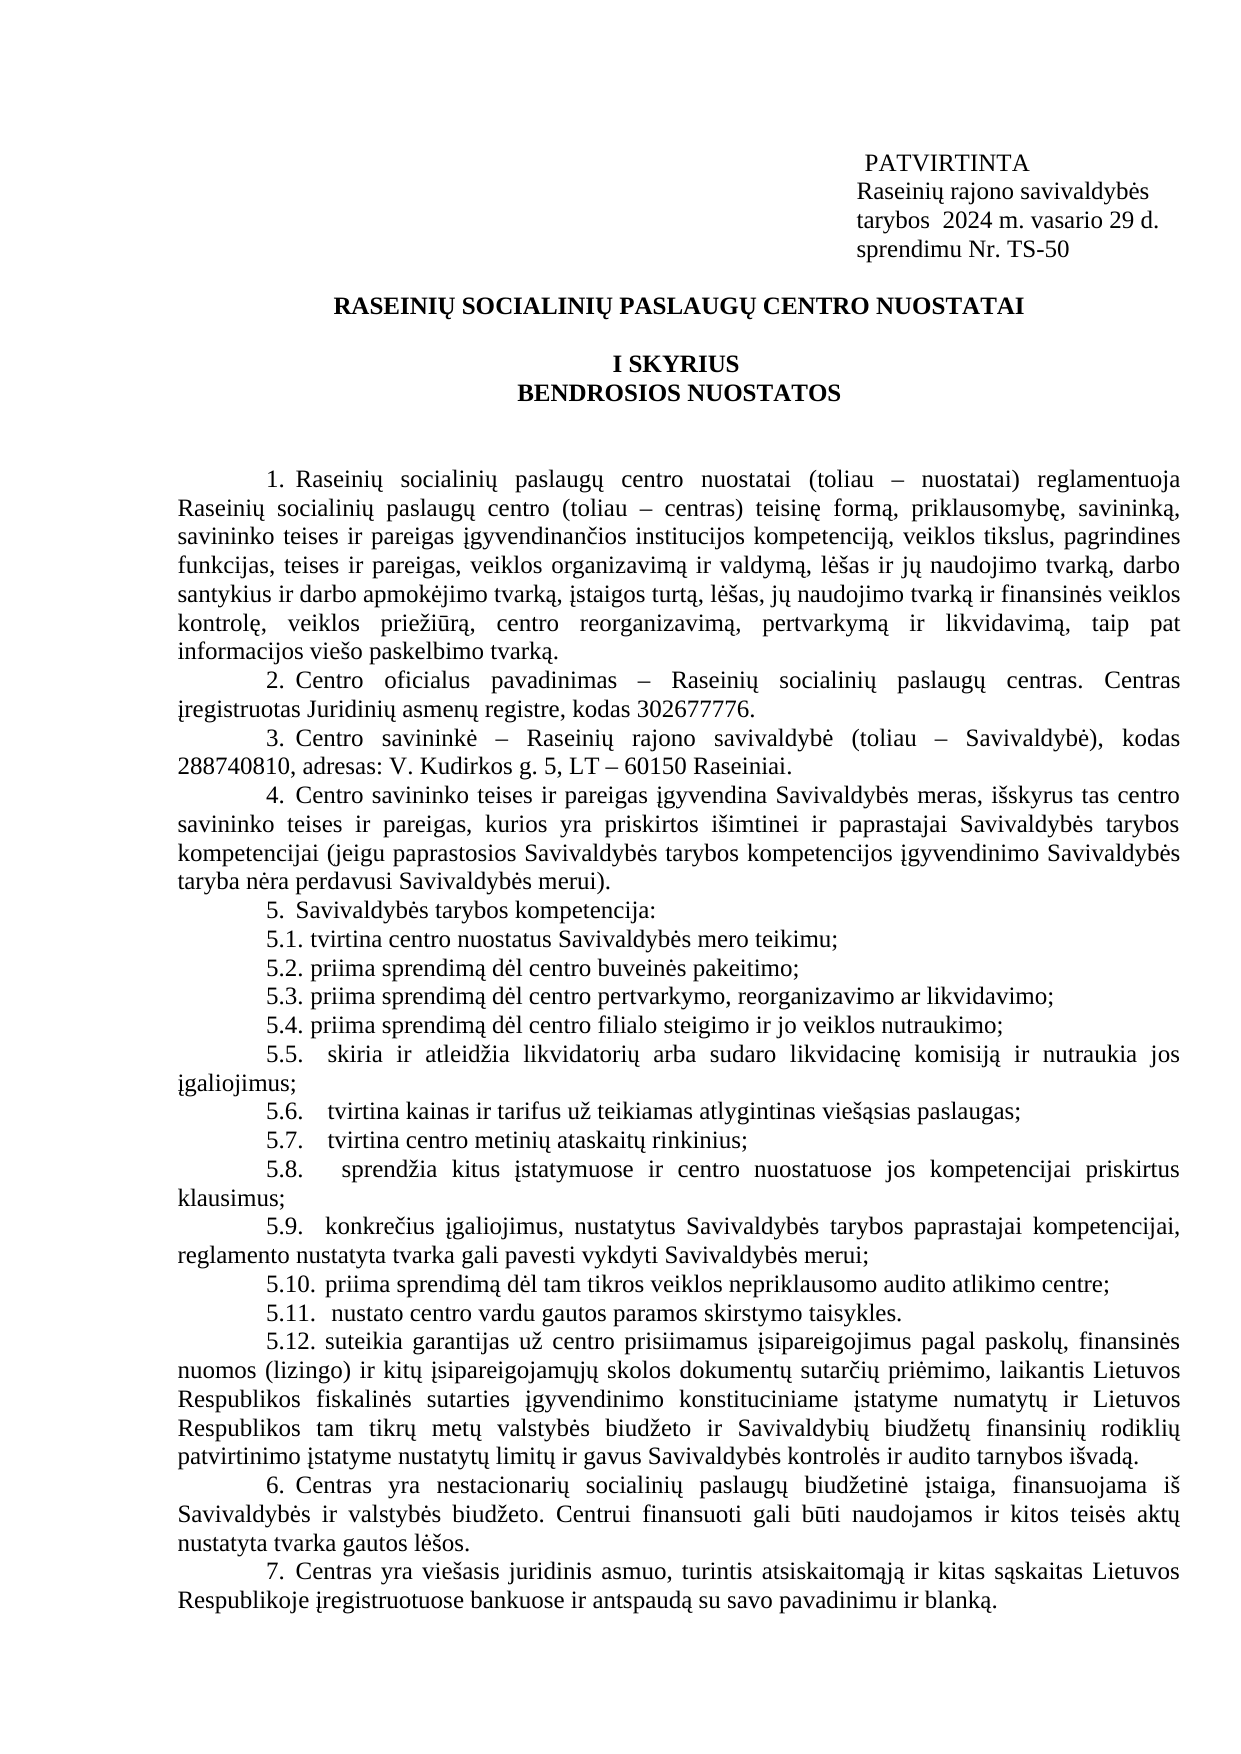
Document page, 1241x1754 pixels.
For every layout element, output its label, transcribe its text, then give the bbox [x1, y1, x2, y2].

text 5.6. tvirtina kainas ir tarifus už teikiamas atlygintinas viešąsias paslaugas; [177, 1096, 1181, 1125]
text 5.5. skiria ir atleidžia likvidatorių arba sudaro likvidacinę komisiją ir nutraukia jos įgaliojimus; [177, 1039, 1181, 1096]
text 5.11. nustato centro vardu gautos paramos skirstymo taisykles. [177, 1298, 1181, 1326]
text 2. Centro oficialus pavadinimas – Raseinių socialinių paslaugų centras. Centras įregistruotas Juridinių asmenų registre, kodas 302677776. [177, 665, 1181, 723]
text PATVIRTINTA [177, 148, 1161, 176]
text 5.9. konkrečius įgaliojimus, nustatytus Savivaldybės tarybos paprastajai kompetencijai, reglamento nustatyta tvarka gali pavesti vykdyti Savivaldybės merui; [177, 1211, 1181, 1269]
text 7. Centras yra viešasis juridinis asmuo, turintis atsiskaitomąją ir kitas sąskaitas Lietuvos Respublikoje įregistruotuose bankuose ir antspaudą su savo pavadinimu ir blanką. [177, 1556, 1181, 1614]
text 3. Centro savininkė – Raseinių rajono savivaldybė (toliau – Savivaldybė), kodas 288740810, adresas: V. Kudirkos g. 5, LT – 60150 Raseiniai. [177, 723, 1181, 780]
text 1. Raseinių socialinių paslaugų centro nuostatai (toliau – nuostatai) reglamentuoja Raseinių socialinių paslaugų centro (toliau – centras) teisinę formą, priklausomybę, savininką, savininko teises ir pareigas įgyvendinančios institucijos kompetenciją, veiklos tikslus, pagrindines funkcijas, teises ir pareigas, veiklos organizavimą ir valdymą, lėšas ir jų naudojimo tvarką, darbo santykius ir darbo apmokėjimo tvarką, įstaigos turtą, lėšas, jų naudojimo tvarką ir finansinės veiklos kontrolę, veiklos priežiūrą, centro reorganizavimą, pertvarkymą ir likvidavimą, taip pat informacijos viešo paskelbimo tvarką. [177, 464, 1181, 665]
text 5.4. priima sprendimą dėl centro filialo steigimo ir jo veiklos nutraukimo; [266, 1010, 1181, 1039]
text 5.3. priima sprendimą dėl centro pertvarkymo, reorganizavimo ar likvidavimo; [266, 981, 1181, 1010]
text tarybos 2024 m. vasario 29 d. sprendimu Nr. TS-50 [856, 205, 1181, 263]
text I SKYRIUS [177, 349, 1181, 378]
text 5.12. suteikia garantijas už centro prisiimamus įsipareigojimus pagal paskolų, finansinės nuomos (lizingo) ir kitų įsipareigojamųjų skolos dokumentų sutarčių priėmimo, laikantis Lietuvos Respublikos fiskalinės sutarties įgyvendinimo konstituciniame įstatyme numatytų ir Lietuvos Respublikos tam tikrų metų valstybės biudžeto ir Savivaldybių biudžetų finansinių rodiklių patvirtinimo įstatyme nustatytų limitų ir gavus Savivaldybės kontrolės ir audito tarnybos išvadą. [177, 1326, 1181, 1470]
text 5. Savivaldybės tarybos kompetencija: [177, 895, 1181, 924]
text 4. Centro savininko teises ir pareigas įgyvendina Savivaldybės meras, išskyrus tas centro savininko teises ir pareigas, kurios yra priskirtos išimtinei ir paprastajai Savivaldybės tarybos kompetencijai (jeigu paprastosios Savivaldybės tarybos kompetencijos įgyvendinimo Savivaldybės taryba nėra perdavusi Savivaldybės merui). [177, 780, 1181, 895]
text Raseinių rajono savivaldybės [856, 176, 1181, 205]
text 5.2. priima sprendimą dėl centro buveinės pakeitimo; [266, 953, 1181, 981]
text 6. Centras yra nestacionarių socialinių paslaugų biudžetinė įstaiga, finansuojama iš Savivaldybės ir valstybės biudžeto. Centrui finansuoti gali būti naudojamos ir kitos teisės aktų nustatyta tvarka gautos lėšos. [177, 1470, 1181, 1556]
text BENDROSIOS NUOSTATOS [177, 378, 1181, 406]
text 5.10. priima sprendimą dėl tam tikros veiklos nepriklausomo audito atlikimo centre; [177, 1269, 1181, 1298]
text RASEINIŲ SOCIALINIŲ PASLAUGŲ CENTRO NUOSTATAI [177, 291, 1181, 320]
text 5.8. sprendžia kitus įstatymuose ir centro nuostatuose jos kompetencijai priskirtus klausimus; [177, 1154, 1181, 1211]
text 5.7. tvirtina centro metinių ataskaitų rinkinius; [177, 1125, 1181, 1154]
text 5.1. tvirtina centro nuostatus Savivaldybės mero teikimu; [266, 924, 1181, 953]
